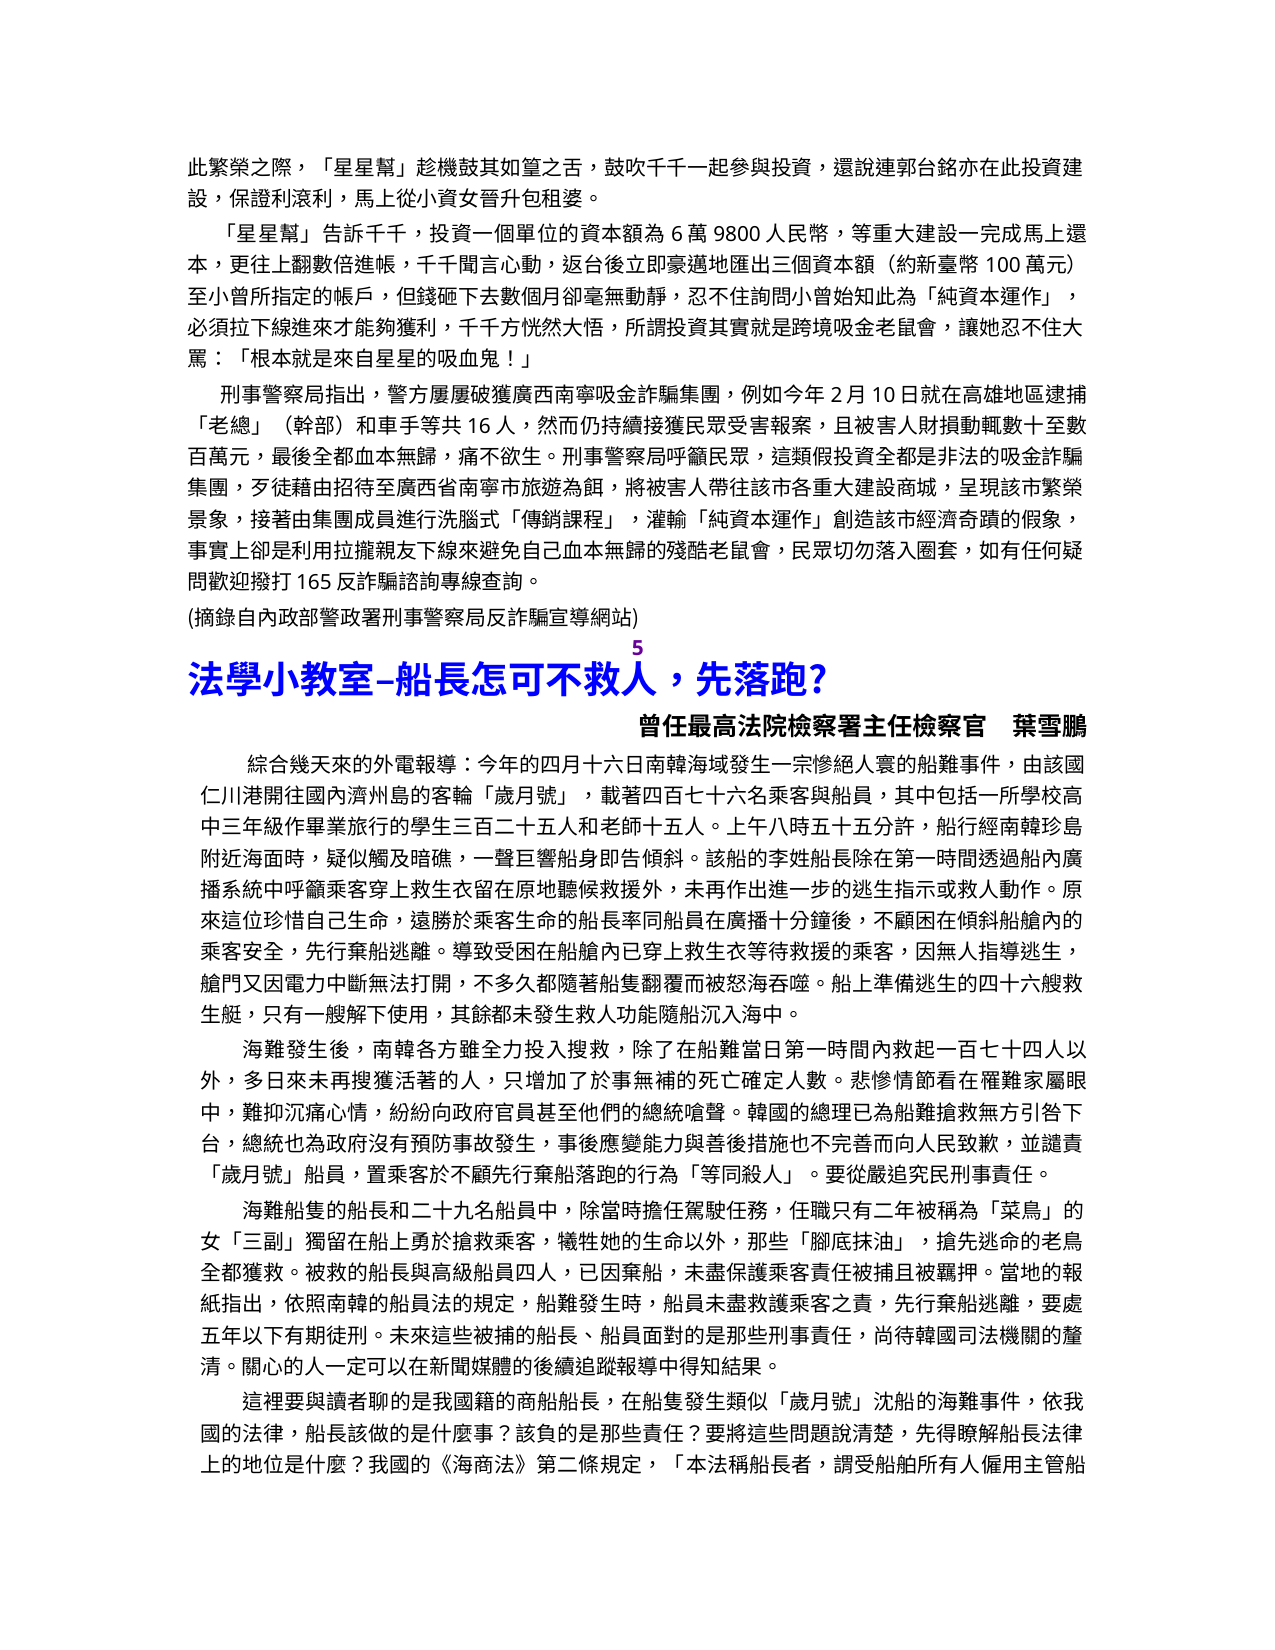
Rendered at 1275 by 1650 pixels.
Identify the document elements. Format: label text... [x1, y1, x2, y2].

text 此繁榮之際，「星星幫」趁機鼓其如篁之舌，鼓吹千千一起參與投資，還說連郭台銘亦在此投資建設，保證利滾利，馬上從小資女晉升包租婆。 [187, 150, 1087, 212]
text 「星星幫」告訴千千，投資一個單位的資本額為6萬9800人民幣，等重大建設一完成馬上還本，更往上翻數倍進帳，千千聞言心動，返台後立即豪邁地匯出三個資本額（約新臺幣100萬元）至小曾所指定的帳戶，但錢砸下去數個月卻毫無動靜，忍不住詢問小曾始知此為「純資本運作」，必須拉下線進來才能夠獲利，千千方恍然大悟，所謂投資其實就是跨境吸金老鼠會，讓她忍不住大罵：「根本就是來自星星的吸血鬼！」 [187, 217, 1087, 373]
subtitle 法學小教室–船長怎可不救人，先落跑? [187, 664, 1087, 701]
text 刑事警察局指出，警方屢屢破獲廣西南寧吸金詐騙集團，例如今年2月10日就在高雄地區逮捕「老總」（幹部）和車手等共16人，然而仍持續接獲民眾受害報案，且被害人財損動輒數十至數百萬元，最後全都血本無歸，痛不欲生。刑事警察局呼籲民眾，這類假投資全都是非法的吸金詐騙集團，歹徒藉由招待至廣西省南寧市旅遊為餌，將被害人帶往該市各重大建設商城，呈現該市繁榮景象，接著由集團成員進行洗腦式「傳銷課程」，灌輸「純資本運作」創造該市經濟奇蹟的假象，事實上卻是利用拉攏親友下線來避免自己血本無歸的殘酷老鼠會，民眾切勿落入圈套，如有任何疑問歡迎撥打165反詐騙諮詢專線查詢。 [187, 377, 1087, 596]
text 海難發生後，南韓各方雖全力投入搜救，除了在船難當日第一時間內救起一百七十四人以外，多日來未再搜獲活著的人，只增加了於事無補的死亡確定人數。悲慘情節看在罹難家屬眼中，難抑沉痛心情，紛紛向政府官員甚至他們的總統嗆聲。韓國的總理已為船難搶救無方引咎下台，總統也為政府沒有預防事故發生，事後應變能力與善後措施也不完善而向人民致歉，並譴責「歲月號」船員，置乘客於不顧先行棄船落跑的行為「等同殺人」。要從嚴追究民刑事責任。 [200, 1033, 1087, 1189]
text 這裡要與讀者聊的是我國籍的商船船長，在船隻發生類似「歲月號」沈船的海難事件，依我國的法律，船長該做的是什麼事？該負的是那些責任？要將這些問題說清楚，先得瞭解船長法律上的地位是什麼？我國的《海商法》第二條規定，「本法稱船長者，謂受船舶所有人僱用主管船 [200, 1385, 1087, 1478]
text 海難船隻的船長和二十九名船員中，除當時擔任駕駛任務，任職只有二年被稱為「菜鳥」的女「三副」獨留在船上勇於搶救乘客，犧牲她的生命以外，那些「腳底抹油」，搶先逃命的老鳥全都獲救。被救的船長與高級船員四人，已因棄船，未盡保護乘客責任被捕且被羈押。當地的報紙指出，依照南韓的船員法的規定，船難發生時，船員未盡救護乘客之責，先行棄船逃離，要處五年以下有期徒刑。未來這些被捕的船長、船員面對的是那些刑事責任，尚待韓國司法機關的釐清。關心的人一定可以在新聞媒體的後續追蹤報導中得知結果。 [200, 1193, 1087, 1381]
subtitle 曾任最高法院檢察署主任檢察官 葉雪鵬 [187, 706, 1087, 743]
text 5 [187, 633, 1087, 662]
text 綜合幾天來的外電報導：今年的四月十六日南韓海域發生一宗慘絕人寰的船難事件，由該國仁川港開往國內濟州島的客輪「歲月號」，載著四百七十六名乘客與船員，其中包括一所學校高中三年級作畢業旅行的學生三百二十五人和老師十五人。上午八時五十五分許，船行經南韓珍島附近海面時，疑似觸及暗礁，一聲巨響船身即告傾斜。該船的李姓船長除在第一時間透過船內廣播系統中呼籲乘客穿上救生衣留在原地聽候救援外，未再作出進一步的逃生指示或救人動作。原來這位珍惜自己生命，遠勝於乘客生命的船長率同船員在廣播十分鐘後，不顧困在傾斜船艙內的乘客安全，先行棄船逃離。導致受困在船艙內已穿上救生衣等待救援的乘客，因無人指導逃生，艙門又因電力中斷無法打開，不多久都隨著船隻翻覆而被怒海吞噬。船上準備逃生的四十六艘救生艇，只有一艘解下使用，其餘都未發生救人功能隨船沉入海中。 [200, 747, 1087, 1028]
text (摘錄自內政部警政署刑事警察局反詐騙宣導網站) [187, 600, 1087, 631]
